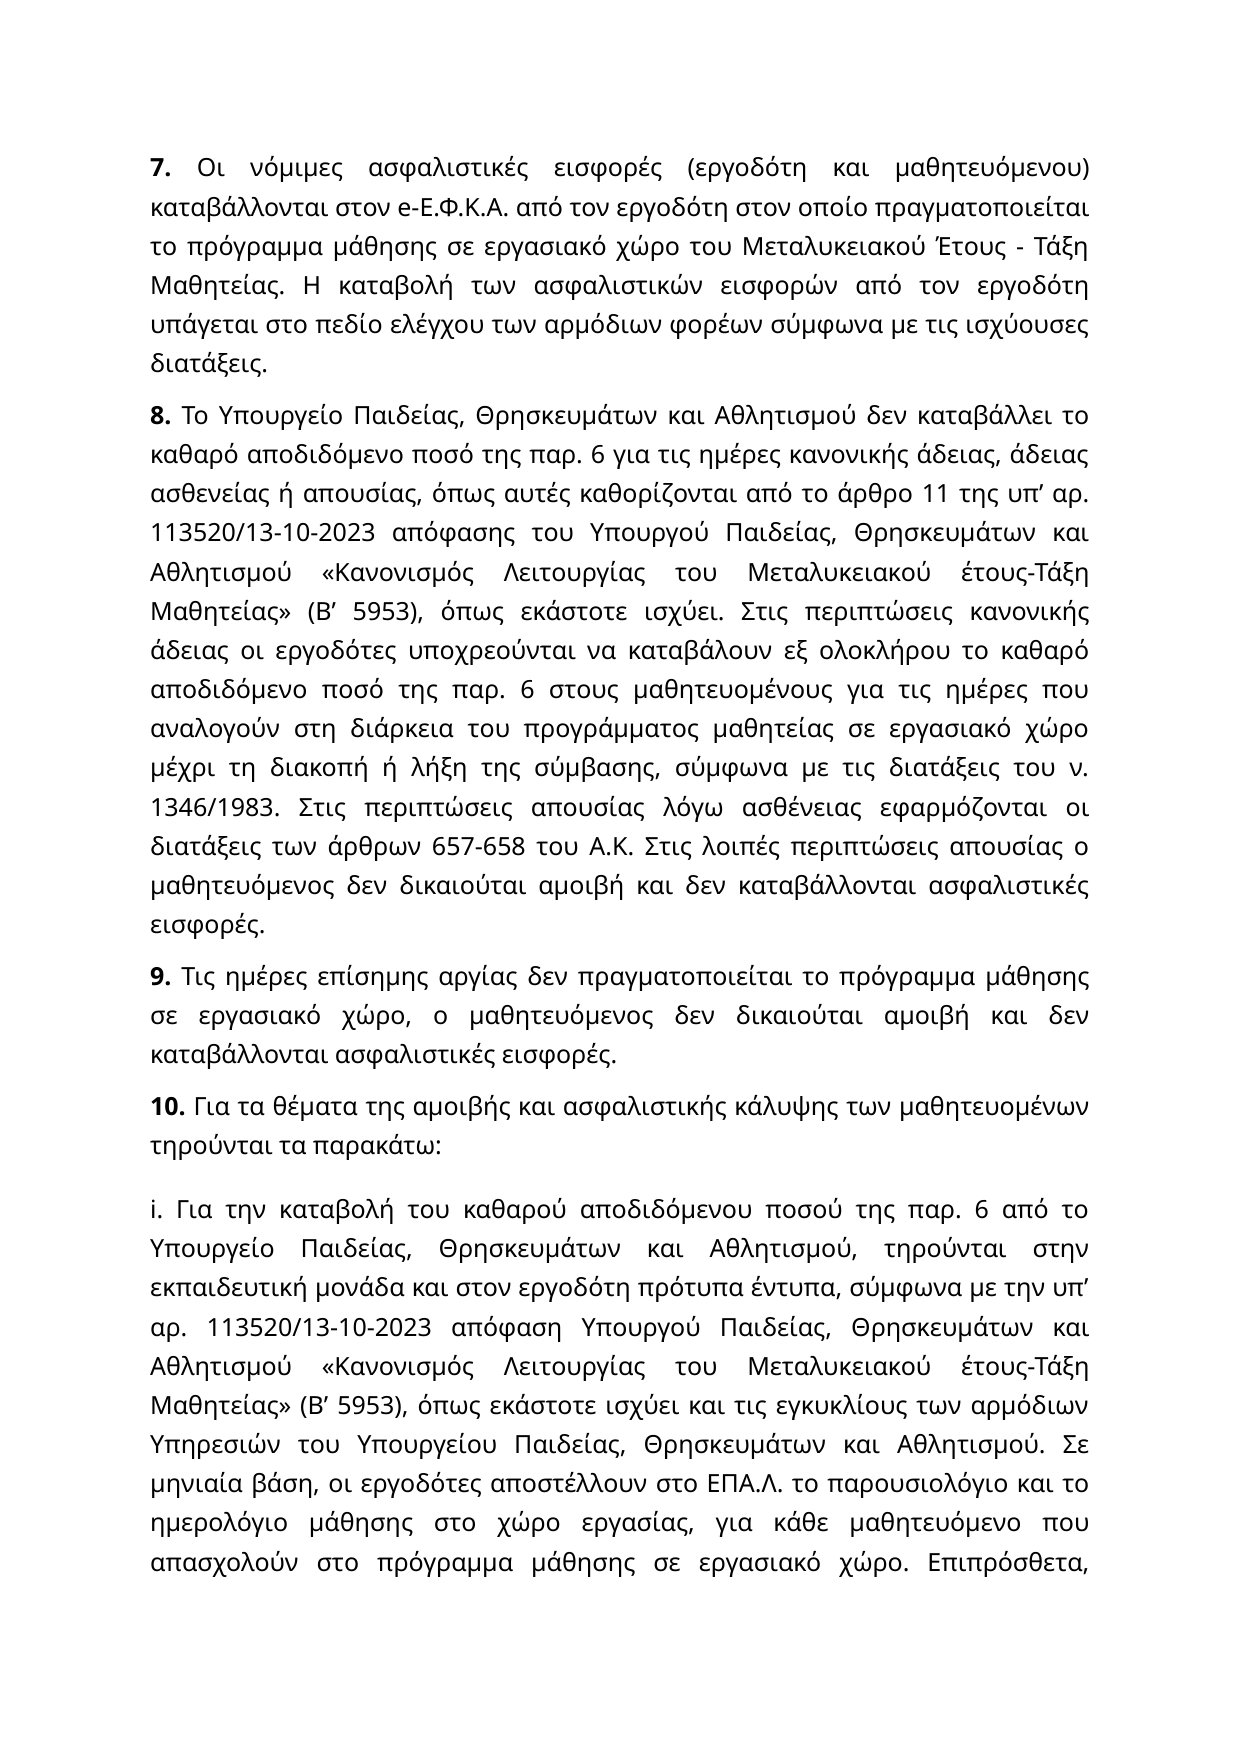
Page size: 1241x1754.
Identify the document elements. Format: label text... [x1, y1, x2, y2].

text 8. Το Υπουργείο Παιδείας, Θρησκευμάτων και Αθλητισμού δεν καταβάλλει το καθαρό αποδιδόμενο ποσό της παρ. 6 για τις ημέρες κανονικής άδειας, άδειας ασθενείας ή απουσίας, όπως αυτές καθορίζονται από το άρθρο 11 της υπ’ αρ. 113520/13-10-2023 απόφασης του Υπουργού Παιδείας, Θρησκευμάτων και Αθλητισμού «Κανονισμός Λειτουργίας του Μεταλυκειακού έτους-Τάξη Μαθητείας» (Β’ 5953), όπως εκάστοτε ισχύει. Στις περιπτώσεις κανονικής άδειας οι εργοδότες υποχρεούνται να καταβάλουν εξ ολοκλήρου το καθαρό αποδιδόμενο ποσό της παρ. 6 στους μαθητευομένους για τις ημέρες που αναλογούν στη διάρκεια του προγράμματος μαθητείας σε εργασιακό χώρο μέχρι τη διακοπή ή λήξη της σύμβασης, σύμφωνα με τις διατάξεις του ν. 1346/1983. Στις περιπτώσεις απουσίας λόγω ασθένειας εφαρμόζονται οι διατάξεις των άρθρων 657-658 του Α.Κ. Στις λοιπές περιπτώσεις απουσίας ο μαθητευόμενος δεν δικαιούται αμοιβή και δεν καταβάλλονται ασφαλιστικές εισφορές. [150, 397, 1090, 941]
text i. Για την καταβολή του καθαρού αποδιδόμενου ποσού της παρ. 6 από το Υπουργείο Παιδείας, Θρησκευμάτων και Αθλητισμού, τηρούνται στην εκπαιδευτική μονάδα και στον εργοδότη πρότυπα έντυπα, σύμφωνα με την υπ’ αρ. 113520/13-10-2023 απόφαση Υπουργού Παιδείας, Θρησκευμάτων και Αθλητισμού «Κανονισμός Λειτουργίας του Μεταλυκειακού έτους-Τάξη Μαθητείας» (Β’ 5953), όπως εκάστοτε ισχύει και τις εγκυκλίους των αρμόδιων Υπηρεσιών του Υπουργείου Παιδείας, Θρησκευμάτων και Αθλητισμού. Σε μηνιαία βάση, οι εργοδότες αποστέλλουν στο ΕΠΑ.Λ. το παρουσιολόγιο και το ημερολόγιο μάθησης στο χώρο εργασίας, για κάθε μαθητευόμενο που απασχολούν στο πρόγραμμα μάθησης σε εργασιακό χώρο. Επιπρόσθετα, [150, 1192, 1090, 1578]
text 7. Οι νόμιμες ασφαλιστικές εισφορές (εργοδότη και μαθητευόμενου) καταβάλλονται στον e-Ε.Φ.Κ.Α. από τον εργοδότη στον οποίο πραγματοποιείται το πρόγραμμα μάθησης σε εργασιακό χώρο του Μεταλυκειακού Έτους - Τάξη Μαθητείας. Η καταβολή των ασφαλιστικών εισφορών από τον εργοδότη υπάγεται στο πεδίο ελέγχου των αρμόδιων φορέων σύμφωνα με τις ισχύουσες διατάξεις. [150, 150, 1090, 380]
text 9. Τις ημέρες επίσημης αργίας δεν πραγματοποιείται το πρόγραμμα μάθησης σε εργασιακό χώρο, ο μαθητευόμενος δεν δικαιούται αμοιβή και δεν καταβάλλονται ασφαλιστικές εισφορές. [150, 958, 1090, 1071]
text 10. Για τα θέματα της αμοιβής και ασφαλιστικής κάλυψης των μαθητευομένων τηρούνται τα παρακάτω: [150, 1088, 1090, 1162]
